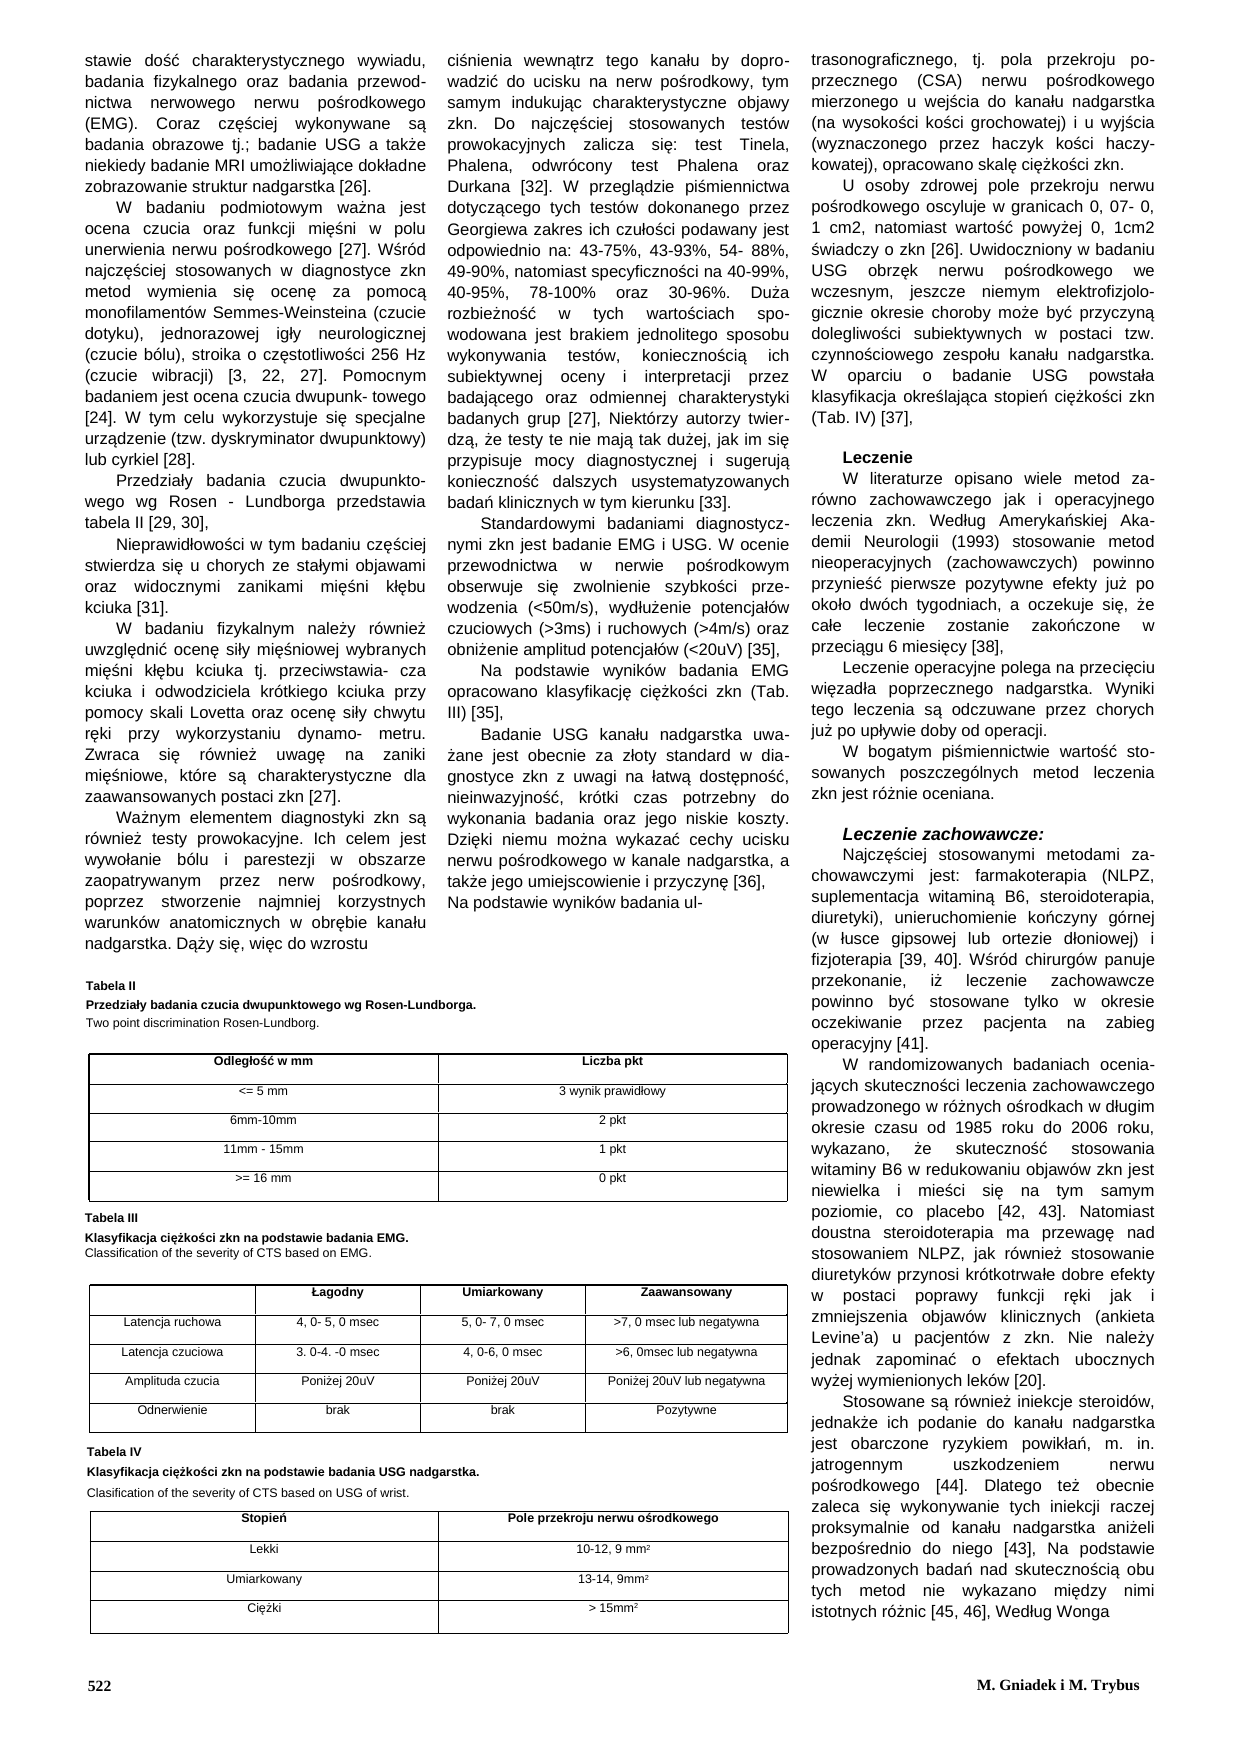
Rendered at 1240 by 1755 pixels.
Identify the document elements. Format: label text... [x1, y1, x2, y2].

text Leczenie operacyjne polega na prze­cięciu więzadła poprzecznego nadgarstka. Wyniki tego leczenia są odczuwane przez chorych już po upływie doby od operacji. [811, 658, 1155, 740]
text Tabela II [86, 979, 519, 993]
table_cell Odnerwienie [90, 1404, 255, 1432]
text W bogatym piśmiennictwie wartość sto­sowanych poszczególnych metod leczenia zkn jest różnie oceniana. [811, 742, 1155, 803]
table_cell >6, 0msec lub negatywna [586, 1345, 787, 1373]
table_cell 13-14, 9mm2 [439, 1572, 788, 1600]
table_cell >= 16 mm [90, 1172, 438, 1201]
table_header Łagodny [256, 1286, 420, 1314]
table_cell Pozytywne [586, 1404, 787, 1432]
text W randomizowanych badaniach ocenia­jących skuteczności leczenia zachowaw­czego prowadzonego w różnych ośrodkach w długim okresie czasu od 1985 roku do 2006 roku, wykazano, że skuteczność stosowania witaminy B6 w redukowaniu objawów zkn jest niewielka i mieści się na tym samym poziomie, co placebo [42, 43]. Natomiast doustna steroidoterapia ma prze­wagę nad stosowaniem NLPZ, jak również stosowanie diuretyków przynosi krótkotrwa­łe dobre efekty w postaci poprawy funkcji ręki jak i zmniejszenia objawów klinicznych (ankieta Levine’a) u pacjentów z zkn. Nie należy jednak zapominać o efektach ubocz­nych wyżej wymienionych leków [20]. [811, 1055, 1155, 1389]
text Przedziały badania czucia dwupunkto- wego wg Rosen - Lundborga przedstawia tabela II [29, 30], [84, 471, 426, 532]
text stawie dość charakterystycznego wywiadu, badania fizykalnego oraz badania przewod­nictwa nerwowego nerwu pośrodkowego (EMG). Coraz częściej wykonywane są badania obrazowe tj.; badanie USG a także niekiedy badanie MRI umożliwiające dokład­ne zobrazowanie struktur nadgarstka [26]. [84, 50, 426, 196]
table_cell Lekki [91, 1542, 438, 1571]
table_cell Poniżej 20uV [421, 1374, 585, 1402]
table_cell Latencja czuciowa [90, 1345, 255, 1373]
text Two point discrimination Rosen-Lundborg. [86, 1016, 519, 1030]
table_cell Poniżej 20uV [256, 1374, 420, 1402]
table_cell 6mm-10mm [90, 1114, 438, 1141]
table_cell 10-12, 9 mm2 [439, 1542, 788, 1571]
table_cell Amplituda czucia [90, 1374, 255, 1402]
text Badanie USG kanału nadgarstka uwa­żane jest obecnie za złoty standard w dia­gnostyce zkn z uwagi na łatwą dostępność, nieinwazyjność, krótki czas potrzebny do wykonania badania oraz jego niskie koszty. Dzięki niemu można wykazać cechy ucisku nerwu pośrodkowego w kanale nadgarstka, a także jego umiejscowienie i przyczynę [36], [447, 724, 789, 891]
table_cell 1 pkt [439, 1142, 787, 1171]
subtitle Leczenie [811, 447, 1155, 467]
table_cell brak [256, 1404, 420, 1432]
text 522 [88, 1676, 118, 1694]
table_cell 5, 0- 7, 0 msec [421, 1316, 585, 1344]
table_cell Ciężki [91, 1601, 438, 1633]
text M. Gniadek i M. Trybus [977, 1675, 1154, 1693]
text ciśnienia wewnątrz tego kanału by dopro­wadzić do ucisku na nerw pośrodkowy, tym samym indukując charakterystyczne objawy zkn. Do najczęściej stosowanych testów prowokacyjnych zalicza się: test Tinela, Phalena, odwrócony test Phalena oraz Durkana [32]. W przeglądzie piśmiennictwa dotyczącego tych testów dokonanego przez Georgiewa zakres ich czułości podawany jest odpowiednio na: 43-75%, 43-93%, 54- 88%, 49-90%, natomiast specyficzności na 40-99%, 40-95%, 78-100% oraz 30-96%. Duża rozbieżność w tych wartościach spo­wodowana jest brakiem jednolitego sposobu wykonywania testów, koniecznością ich subiektywnej oceny i interpretacji przez badającego oraz odmiennej charakterystyki badanych grup [27], Niektórzy autorzy twier­dzą, że testy te nie mają tak dużej, jak im się przypisuje mocy diagnostycznej i sugerują konieczność dalszych usystematyzowanych badań klinicznych w tym kierunku [33]. [447, 51, 789, 512]
text Na podstawie wyników badania ul- [447, 893, 789, 912]
text W badaniu podmiotowym ważna jest ocena czucia oraz funkcji mięśni w polu unerwienia nerwu pośrodkowego [27]. Wśród najczęściej stosowanych w diagno­styce zkn metod wymienia się ocenę za po­mocą monofilamentów Semmes-Weinsteina (czucie dotyku), jednorazowej igły neurolo­gicznej (czucie bólu), stroika o częstotliwości 256 Hz (czucie wibracji) [3, 22, 27]. Pomoc­nym badaniem jest ocena czucia dwupunk- towego [24]. W tym celu wykorzystuje się specjalne urządzenie (tzw. dyskryminator dwupunktowy) lub cyrkiel [28]. [84, 198, 426, 469]
table_cell 2 pkt [439, 1114, 787, 1141]
table_cell 3. 0-4. -0 msec [256, 1345, 420, 1373]
table_cell <= 5 mm [90, 1085, 438, 1112]
text Stosowane są również iniekcje stero­idów, jednakże ich podanie do kanału nad­garstka jest obarczone ryzykiem powikłań, m. in. jatrogennym uszkodzeniem nerwu pośrodkowego [44]. Dlatego też obecnie zaleca się wykonywanie tych iniekcji raczej proksymalnie od kanału nadgarstka aniżeli bezpośrednio do niego [43], Na podstawie prowadzonych badań nad skutecznością obu tych metod nie wykazano między nimi istotnych różnic [45, 46], Według Wonga [811, 1391, 1155, 1621]
table_cell Latencja ruchowa [90, 1316, 255, 1344]
text W badaniu fizykalnym należy również uwzględnić ocenę siły mięśniowej wybra­nych mięśni kłębu kciuka tj. przeciwstawia- cza kciuka i odwodziciela krótkiego kciuka przy pomocy skali Lovetta oraz ocenę siły chwytu ręki przy wykorzystaniu dynamo- metru. Zwraca się również uwagę na zaniki mięśniowe, które są charakterystyczne dla zaawansowanych postaci zkn [27]. [84, 618, 426, 806]
text Standardowymi badaniami diagnostycz­nymi zkn jest badanie EMG i USG. W ocenie przewodnictwa w nerwie pośrodkowym obserwuje się zwolnienie szybkości prze­wodzenia (<50m/s), wydłużenie potencjałów czuciowych (>3ms) i ruchowych (>4m/s) oraz obniżenie amplitud potencjałów (<20uV) [35], [447, 514, 789, 659]
text Klasyfikacja ciężkości zkn na podstawie badania USG nadgarstka. Clasification of the severity of CTS based on USG of wrist. [87, 1465, 522, 1500]
text trasonograficznego, tj. pola przekroju po­przecznego (CSA) nerwu pośrodkowego mierzonego u wejścia do kanału nadgarstka (na wysokości kości grochowatej) i u wyjścia (wyznaczonego przez haczyk kości haczy­kowatej), opracowano skalę ciężkości zkn. [811, 50, 1155, 174]
table_cell 4, 0-6, 0 msec [421, 1345, 585, 1373]
text Klasyfikacja ciężkości zkn na podstawie badania EMG. [84, 1231, 426, 1245]
table_header [90, 1286, 255, 1314]
table_cell 4, 0- 5, 0 msec [256, 1316, 420, 1344]
text U osoby zdrowej pole przekroju nerwu pośrodkowego oscyluje w granicach 0, 07- 0, 1 cm2, natomiast wartość powyżej 0, 1cm2 świadczy o zkn [26]. Uwidoczniony w bada­niu USG obrzęk nerwu pośrodkowego we wczesnym, jeszcze niemym elektrofizjolo- gicznie okresie choroby może być przyczyną dolegliwości subiektywnych w postaci tzw. czynnościowego zespołu kanału nadgarst­ka. W oparciu o badanie USG powstała klasyfikacja określająca stopień ciężkości zkn (Tab. IV) [37], [811, 176, 1155, 427]
table_cell 3 wynik prawidłowy [439, 1085, 787, 1112]
text Na podstawie wyników badania EMG opracowano klasyfikację ciężkości zkn (Tab. III) [35], [447, 661, 789, 722]
text W literaturze opisano wiele metod za­równo zachowawczego jak i operacyjnego leczenia zkn. Według Amerykańskiej Aka­demii Neurologii (1993) stosowanie metod nieoperacyjnych (zachowawczych) powinno przynieść pierwsze pozytywne efekty już po około dwóch tygodniach, a oczekuje się, że całe leczenie zostanie zakończone w przeciągu 6 miesięcy [38], [811, 468, 1155, 656]
text Przedziały badania czucia dwupunktowego wg Rosen-Lundborga. [86, 997, 519, 1012]
text Leczenie zachowawcze: [811, 824, 1155, 844]
table_header Umiarkowany [421, 1286, 585, 1314]
text Classification of the severity of CTS based on EMG. [84, 1245, 426, 1260]
table_cell > 15mm2 [439, 1601, 788, 1633]
table_cell brak [421, 1404, 585, 1432]
table_cell 11mm - 15mm [90, 1142, 438, 1171]
table_header Zaawansowany [586, 1286, 787, 1314]
text Nieprawidłowości w tym badaniu czę­ściej stwierdza się u chorych ze stałymi objawami oraz widocznymi zanikami mięśni kłębu kciuka [31]. [84, 534, 426, 617]
table_header Liczba pkt [439, 1055, 787, 1083]
table_cell Poniżej 20uV lub negatywna [586, 1374, 787, 1402]
table_cell Umiarkowany [91, 1572, 438, 1600]
text Najczęściej stosowanymi metodami za­chowawczymi jest: farmakoterapia (NLPZ, suplementacja witaminą B6, steroidoterapia, diuretyki), unieruchomienie kończyny górnej (w łusce gipsowej lub ortezie dłoniowej) i fizjoterapia [39, 40]. Wśród chirurgów pa­nuje przekonanie, iż leczenie zachowawcze powinno być stosowane tylko w okresie oczekiwanie przez pacjenta na zabieg operacyjny [41]. [811, 844, 1155, 1053]
table_cell >7, 0 msec lub negatywna [586, 1316, 787, 1344]
text Tabela III [84, 1210, 426, 1225]
table_cell 0 pkt [439, 1172, 787, 1201]
text Ważnym elementem diagnostyki zkn są również testy prowokacyjne. Ich celem jest wywołanie bólu i parestezji w obszarze zaopatrywanym przez nerw pośrodkowy, poprzez stworzenie najmniej korzystnych warunków anatomicznych w obrębie kana­łu nadgarstka. Dąży się, więc do wzrostu [84, 808, 426, 953]
text Tabela IV [87, 1444, 522, 1459]
table_header Odległość w mm [90, 1055, 438, 1083]
table_header Pole przekroju nerwu ośrodkowego [439, 1512, 788, 1541]
table_header Stopień [91, 1512, 438, 1541]
